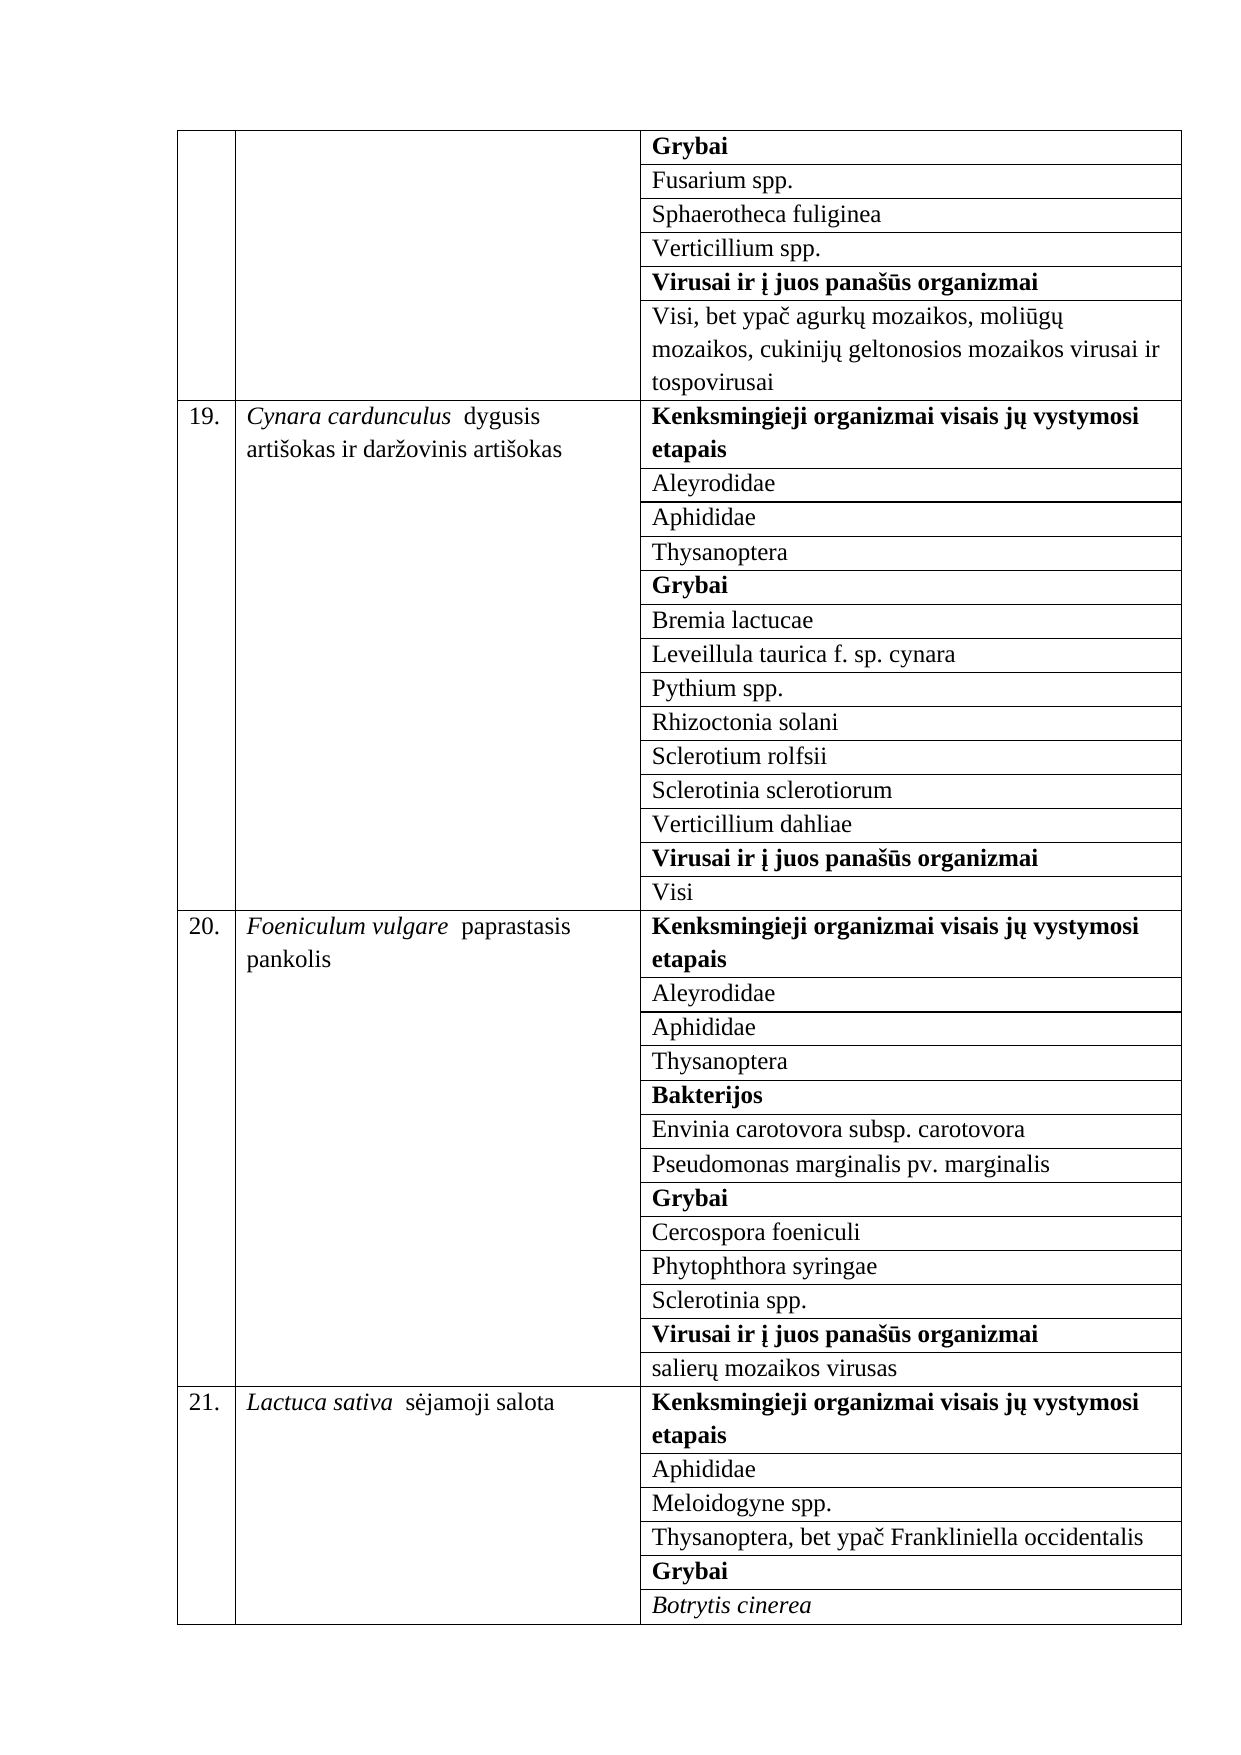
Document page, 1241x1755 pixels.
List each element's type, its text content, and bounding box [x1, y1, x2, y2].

table_cell Cercospora foeniculi [641, 1217, 1181, 1250]
table_cell Visi [641, 877, 1181, 910]
table_cell Foeniculum vulgare paprastasis pankolis [236, 911, 640, 1386]
table_cell Kenksmingieji organizmai visais jų vystymosi etapais [641, 1387, 1181, 1453]
table_cell Thysanoptera, bet ypač Frankliniella occidentalis [641, 1522, 1181, 1555]
table_cell Leveillula taurica f. sp. cynara [641, 639, 1181, 672]
table_cell Bremia lactucae [641, 605, 1181, 638]
table_cell Grybai [641, 1556, 1181, 1589]
table_cell Lactuca sativa sėjamoji salota [236, 1387, 640, 1623]
table_cell Aphididae [641, 1454, 1181, 1487]
table_cell salierų mozaikos virusas [641, 1353, 1181, 1386]
table_cell Verticillium spp. [641, 233, 1181, 266]
table_cell [178, 131, 235, 400]
table_cell Virusai ir į juos panašūs organizmai [641, 843, 1181, 876]
table_cell Envinia carotovora subsp. carotovora [641, 1115, 1181, 1148]
table_cell 19. [178, 401, 235, 910]
table_cell Aphididae [641, 503, 1181, 536]
table_cell Thysanoptera [641, 1046, 1181, 1079]
table_cell Meloidogyne spp. [641, 1488, 1181, 1521]
table_cell Sclerotinia sclerotiorum [641, 775, 1181, 808]
table_cell Cynara cardunculus dygusis artišokas ir daržovinis artišokas [236, 401, 640, 910]
table_cell Kenksmingieji organizmai visais jų vystymosi etapais [641, 401, 1181, 467]
table_cell Fusarium spp. [641, 165, 1181, 198]
table_cell Aphididae [641, 1013, 1181, 1045]
table_cell Grybai [641, 1183, 1181, 1216]
table_cell Aleyrodidae [641, 469, 1181, 501]
table_cell [236, 131, 640, 400]
table_cell Grybai [641, 571, 1181, 604]
table_cell Pseudomonas marginalis pv. marginalis [641, 1149, 1181, 1182]
table_cell Botrytis cinerea [641, 1590, 1181, 1623]
table_cell Grybai [641, 131, 1181, 164]
table_cell Sphaerotheca fuliginea [641, 199, 1181, 232]
table_cell Thysanoptera [641, 537, 1181, 569]
table_cell Verticillium dahliae [641, 809, 1181, 842]
table_cell Rhizoctonia solani [641, 707, 1181, 740]
table_cell 20. [178, 911, 235, 1386]
table_cell Virusai ir į juos panašūs organizmai [641, 1319, 1181, 1352]
table_cell Sclerotium rolfsii [641, 741, 1181, 774]
table_cell Visi, bet ypač agurkų mozaikos, moliūgų mozaikos, cukinijų geltonosios mozaikos virusai ir tospovirusai [641, 301, 1181, 400]
table_cell Pythium spp. [641, 673, 1181, 706]
table_cell 21. [178, 1387, 235, 1623]
table_cell Kenksmingieji organizmai visais jų vystymosi etapais [641, 911, 1181, 977]
table_cell Phytophthora syringae [641, 1251, 1181, 1284]
table_cell Sclerotinia spp. [641, 1285, 1181, 1318]
table_cell Bakterijos [641, 1081, 1181, 1113]
table_cell Aleyrodidae [641, 978, 1181, 1011]
table_cell Virusai ir į juos panašūs organizmai [641, 267, 1181, 300]
